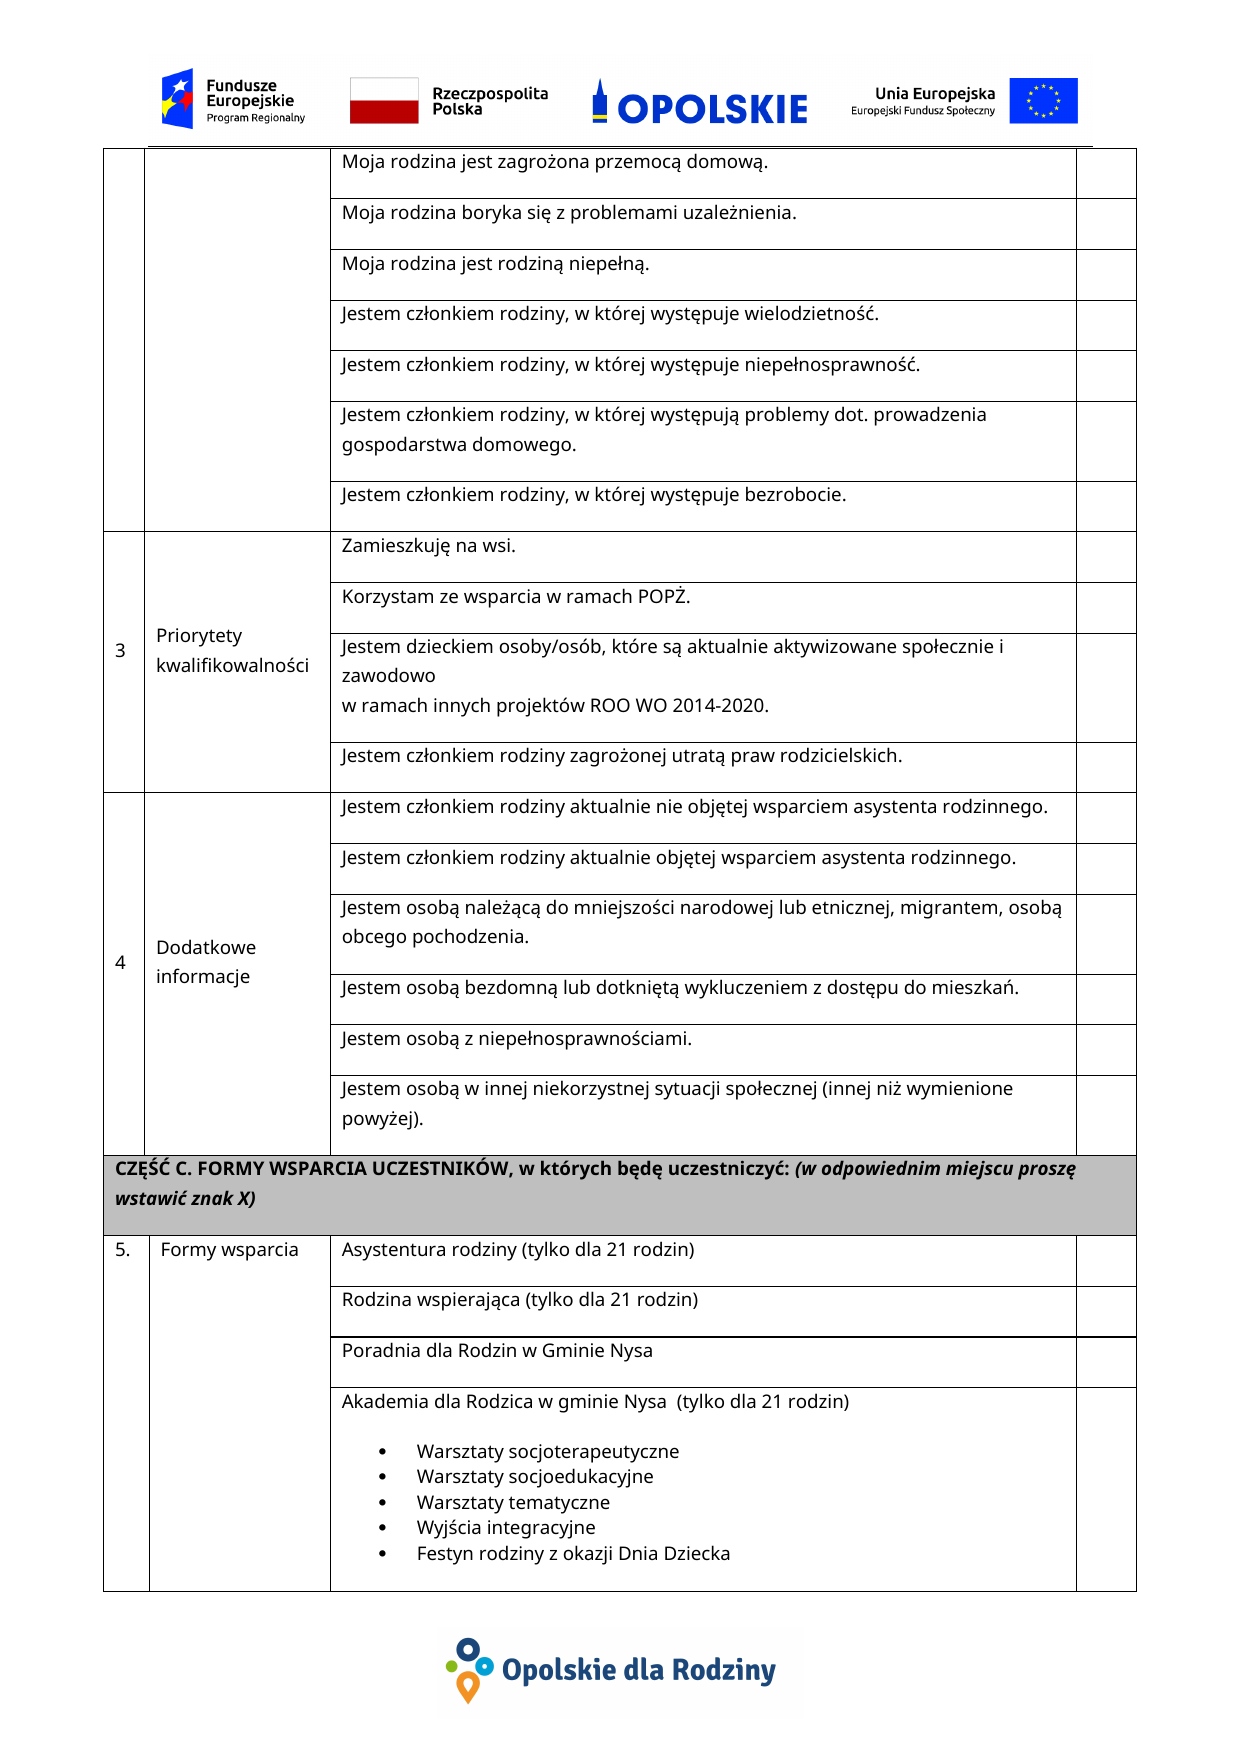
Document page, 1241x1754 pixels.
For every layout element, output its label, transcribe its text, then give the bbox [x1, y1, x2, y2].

table_cell Jestem osobą należącą do mniejszości narodowej lub etnicznej, migrantem, osobą obcego pochodzenia. [331, 895, 1076, 973]
table_cell Dodatkowe informacje [145, 793, 330, 1154]
table_cell [1077, 975, 1136, 1024]
table_cell [1077, 1388, 1136, 1591]
table_cell 5. [104, 1236, 149, 1591]
table_cell 4 [104, 793, 144, 1154]
table_cell Jestem dzieckiem osoby/osób, które są aktualnie aktywizowane społecznie i zawodowo w ramach innych projektów ROO WO 2014-2020. [331, 634, 1076, 742]
table_cell [145, 149, 330, 531]
table_cell Priorytety kwalifikowalności [145, 532, 330, 792]
table_cell Rodzina wspierająca (tylko dla 21 rodzin) [331, 1287, 1076, 1336]
table_cell [1077, 1076, 1136, 1154]
table_cell [1077, 583, 1136, 632]
table_cell Asystentura rodziny (tylko dla 21 rodzin) [331, 1236, 1076, 1286]
table_cell CZĘŚĆ C. FORMY WSPARCIA UCZESTNIKÓW, w których będę uczestniczyć: (w odpowiednim miejscu proszę wstawić znak X) [104, 1156, 1136, 1235]
table_cell [1077, 743, 1136, 792]
table_cell [1077, 1287, 1136, 1336]
table_cell Moja rodzina boryka się z problemami uzależnienia. [331, 199, 1076, 249]
table_cell Jestem członkiem rodziny aktualnie objętej wsparciem asystenta rodzinnego. [331, 844, 1076, 893]
table_cell Akademia dla Rodzica w gminie Nysa (tylko dla 21 rodzin) Warsztaty socjoterapeutyczne Warsztaty socjoedukacyjne Warsztaty tematyczne Wyjścia integracyjne Festyn rodziny z okazji Dnia Dziecka [331, 1388, 1076, 1591]
table_cell [1077, 402, 1136, 481]
table_cell Korzystam ze wsparcia w ramach POPŻ. [331, 583, 1076, 632]
table_cell [1077, 351, 1136, 401]
table_cell [1077, 199, 1136, 249]
table_cell [1077, 844, 1136, 893]
table_cell Jestem członkiem rodziny, w której występuje wielodzietność. [331, 301, 1076, 350]
table_cell [1077, 301, 1136, 350]
table_cell Jestem osobą z niepełnosprawnościami. [331, 1025, 1076, 1075]
table_cell Jestem osobą w innej niekorzystnej sytuacji społecznej (innej niż wymienione powyżej). [331, 1076, 1076, 1154]
table_cell [1077, 634, 1136, 742]
table_cell 3 [104, 532, 144, 792]
table_cell [104, 149, 144, 531]
table_cell [1077, 532, 1136, 582]
table_cell Zamieszkuję na wsi. [331, 532, 1076, 582]
table_cell Jestem członkiem rodziny aktualnie nie objętej wsparciem asystenta rodzinnego. [331, 793, 1076, 843]
table_cell [1077, 482, 1136, 531]
table_cell [1077, 1025, 1136, 1075]
table_cell Jestem członkiem rodziny zagrożonej utratą praw rodzicielskich. [331, 743, 1076, 792]
table_cell Poradnia dla Rodzin w Gminie Nysa [331, 1338, 1076, 1387]
table_cell [1077, 895, 1136, 973]
table_cell [1077, 793, 1136, 843]
table_cell [1077, 1338, 1136, 1387]
table_cell [1077, 250, 1136, 299]
table_cell Formy wsparcia [150, 1236, 330, 1591]
table_cell [1077, 149, 1136, 198]
table_cell Jestem osobą bezdomną lub dotkniętą wykluczeniem z dostępu do mieszkań. [331, 975, 1076, 1024]
table_cell [1077, 1236, 1136, 1286]
table_cell Jestem członkiem rodziny, w której występują problemy dot. prowadzenia gospodarstwa domowego. [331, 402, 1076, 481]
table_cell Jestem członkiem rodziny, w której występuje bezrobocie. [331, 482, 1076, 531]
table_cell Jestem członkiem rodziny, w której występuje niepełnosprawność. [331, 351, 1076, 401]
table_cell Moja rodzina jest zagrożona przemocą domową. [331, 149, 1076, 198]
table_cell Moja rodzina jest rodziną niepełną. [331, 250, 1076, 299]
